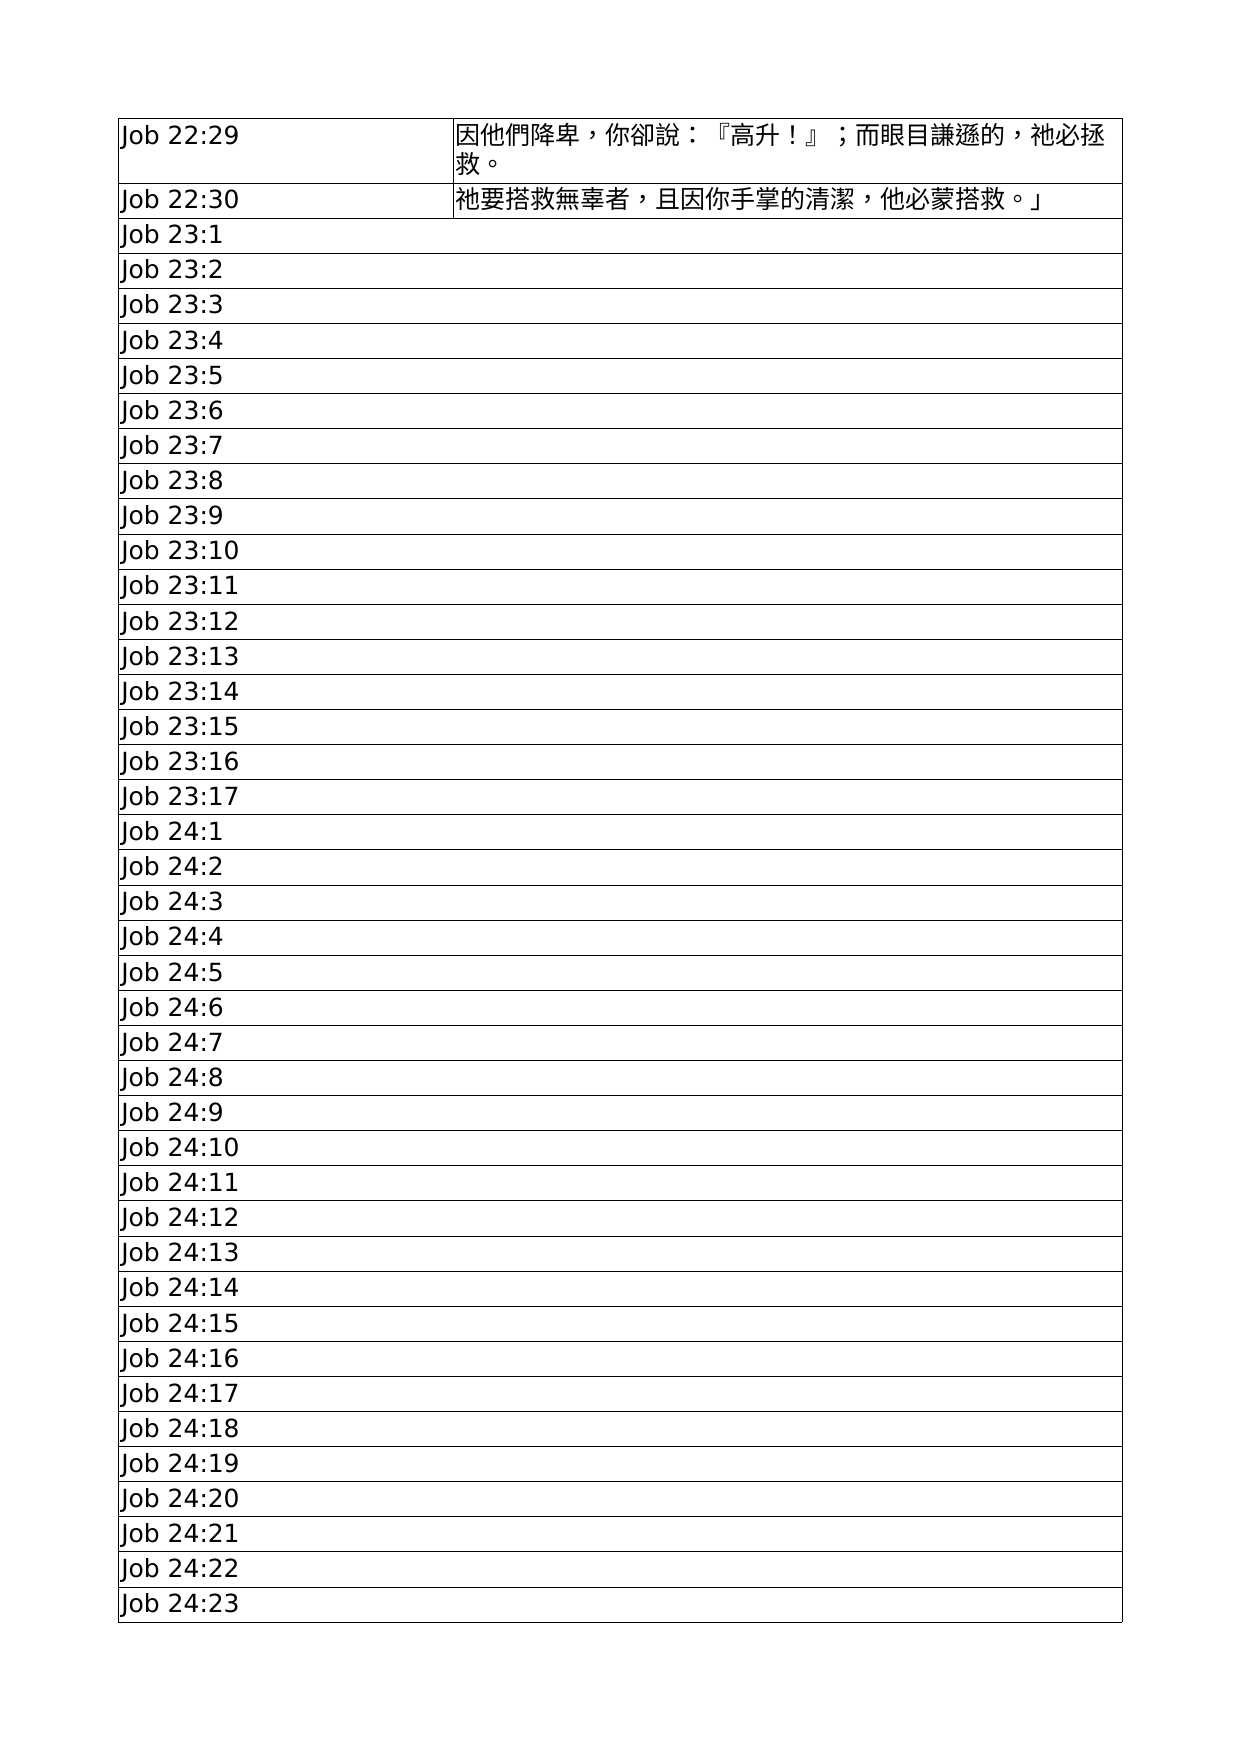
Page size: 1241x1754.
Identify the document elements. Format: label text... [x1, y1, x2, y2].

table_cell Job 23:2 [119, 254, 1122, 288]
table_cell Job 24:22 [119, 1552, 1122, 1587]
table_cell Job 24:13 [119, 1237, 1122, 1271]
table_cell Job 24:8 [119, 1061, 1122, 1095]
table_cell Job 24:4 [119, 921, 1122, 955]
table_cell Job 24:10 [119, 1131, 1122, 1165]
table_cell Job 23:16 [119, 745, 1122, 779]
table_cell Job 23:1 [119, 219, 1122, 253]
table_cell Job 23:14 [119, 675, 1122, 709]
table_cell Job 24:18 [119, 1412, 1122, 1446]
table_cell Job 24:16 [119, 1342, 1122, 1376]
table_cell Job 24:21 [119, 1517, 1122, 1551]
table_cell Job 24:2 [119, 850, 1122, 884]
table_cell 祂要搭救無辜者，且因你手掌的清潔，他必蒙搭救。」 [454, 184, 1122, 217]
table_cell Job 23:11 [119, 570, 1122, 604]
table_cell Job 24:11 [119, 1166, 1122, 1200]
table_cell Job 24:19 [119, 1447, 1122, 1481]
table_cell 因他們降卑，你卻說：『高升！』；而眼目謙遜的，祂必拯救。 [454, 119, 1122, 182]
table_cell Job 23:9 [119, 499, 1122, 533]
table_cell Job 22:29 [119, 119, 453, 182]
table_cell Job 24:1 [119, 815, 1122, 849]
table_cell Job 24:3 [119, 886, 1122, 919]
table_cell Job 23:4 [119, 324, 1122, 358]
table_cell Job 24:7 [119, 1026, 1122, 1060]
table_cell Job 24:5 [119, 956, 1122, 990]
table_cell Job 24:20 [119, 1482, 1122, 1516]
table_cell Job 24:9 [119, 1096, 1122, 1130]
table_cell Job 22:30 [119, 184, 453, 217]
table_cell Job 24:6 [119, 991, 1122, 1025]
table_cell Job 23:17 [119, 780, 1122, 814]
table_cell Job 23:7 [119, 429, 1122, 463]
table_cell Job 23:5 [119, 359, 1122, 393]
table_cell Job 23:6 [119, 394, 1122, 428]
table_cell Job 24:23 [119, 1588, 1122, 1622]
table_cell Job 23:3 [119, 289, 1122, 323]
table_cell Job 23:13 [119, 640, 1122, 674]
table_cell Job 24:12 [119, 1201, 1122, 1236]
table_cell Job 23:15 [119, 710, 1122, 744]
table_cell Job 23:12 [119, 605, 1122, 639]
table_cell Job 24:15 [119, 1307, 1122, 1341]
table_cell Job 23:8 [119, 464, 1122, 498]
table_cell Job 23:10 [119, 535, 1122, 568]
table_cell Job 24:14 [119, 1272, 1122, 1306]
table_cell Job 24:17 [119, 1377, 1122, 1411]
